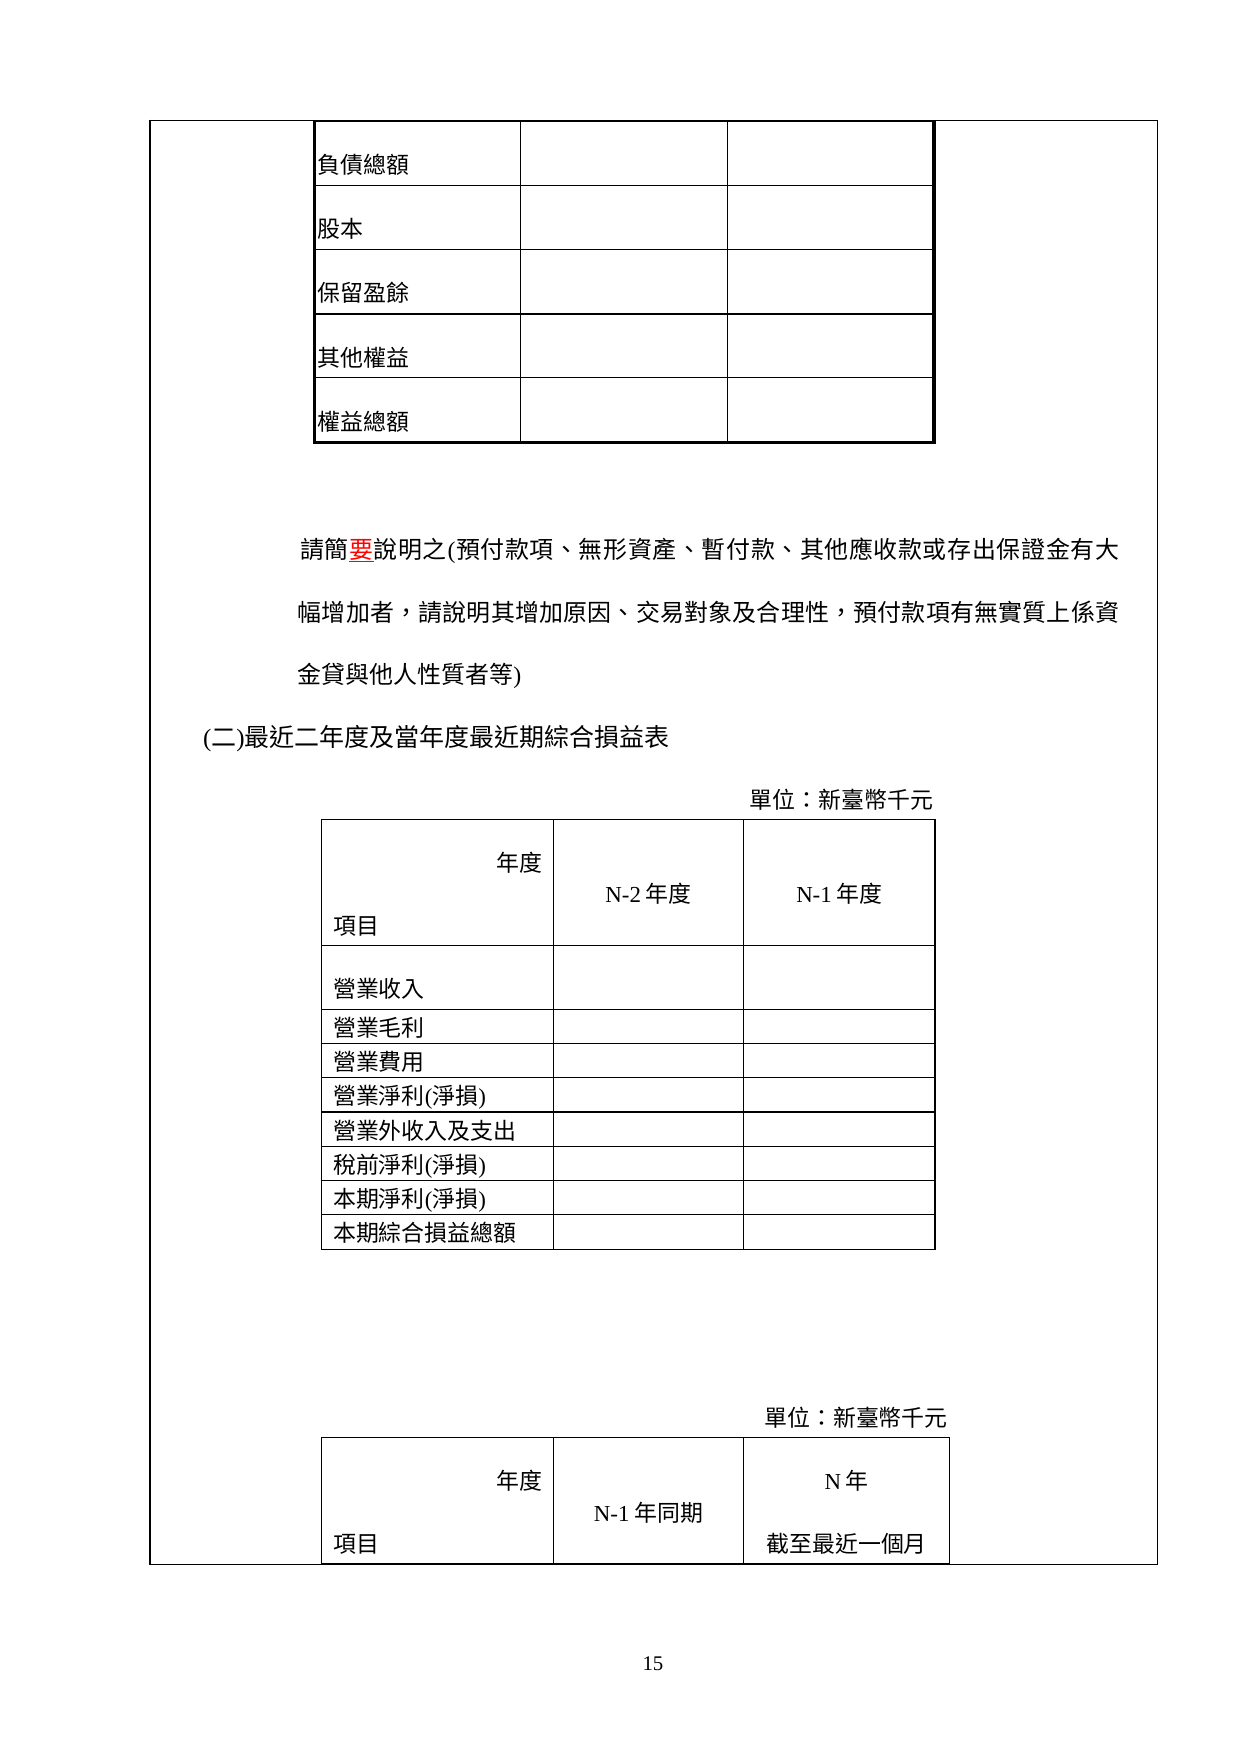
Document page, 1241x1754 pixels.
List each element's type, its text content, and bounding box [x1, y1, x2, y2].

table_cell [744, 1147, 934, 1180]
table_cell [728, 378, 932, 441]
table_cell 營業收入 [322, 946, 553, 1009]
table_cell [554, 1113, 743, 1146]
table_header N年 截至最近一個月 [744, 1438, 949, 1563]
table_header N-1年度 [744, 820, 934, 945]
table_cell [728, 186, 932, 249]
table_cell 請簡要說明之(預付款項、無形資產、暫付款、其他應收款或存出保證金有大幅增加者，請說明其增加原因、交易對象及合理性，預付款項有無實質上係資金貸與他人性質者等) (二)最近二年度及當年度最近期綜合損益表 單位：新臺幣千元 單位：新臺幣千元 [151, 121, 1157, 1564]
table_cell [521, 315, 727, 377]
table_header 年度 項目 [322, 1438, 553, 1563]
table_cell 營業外收入及支出 [322, 1113, 553, 1146]
table_header N-2年度 [554, 820, 743, 945]
table_cell [728, 315, 932, 377]
table_cell [554, 1078, 743, 1111]
table_cell [554, 946, 743, 1009]
table_cell 權益總額 [316, 378, 520, 441]
table_cell [554, 1181, 743, 1214]
table_cell [554, 1044, 743, 1077]
table_cell 股本 [316, 186, 520, 249]
table_header 年度 項目 [322, 820, 553, 945]
table_cell [744, 1010, 934, 1043]
table_cell [521, 378, 727, 441]
table_cell [554, 1147, 743, 1180]
table_cell 稅前淨利(淨損) [322, 1147, 553, 1180]
table_cell 營業毛利 [322, 1010, 553, 1043]
table_cell [728, 250, 932, 313]
table_cell 營業費用 [322, 1044, 553, 1077]
table_cell [554, 1215, 743, 1248]
table_cell 負債總額 [316, 122, 520, 185]
table_cell [521, 186, 727, 249]
table_cell [521, 122, 727, 185]
table_cell 本期淨利(淨損) [322, 1181, 553, 1214]
table_header N-1年同期 [554, 1438, 743, 1563]
table_cell [728, 122, 932, 185]
table_cell [744, 1113, 934, 1146]
table_cell [744, 1044, 934, 1077]
table_cell [744, 946, 934, 1009]
table_cell [521, 250, 727, 313]
table_cell 其他權益 [316, 315, 520, 377]
table_cell [744, 1215, 934, 1248]
table_cell [744, 1078, 934, 1111]
table_cell 本期綜合損益總額 [322, 1215, 553, 1248]
table_cell 保留盈餘 [316, 250, 520, 313]
table_cell 營業淨利(淨損) [322, 1078, 553, 1111]
table_cell [554, 1010, 743, 1043]
table_cell [744, 1181, 934, 1214]
